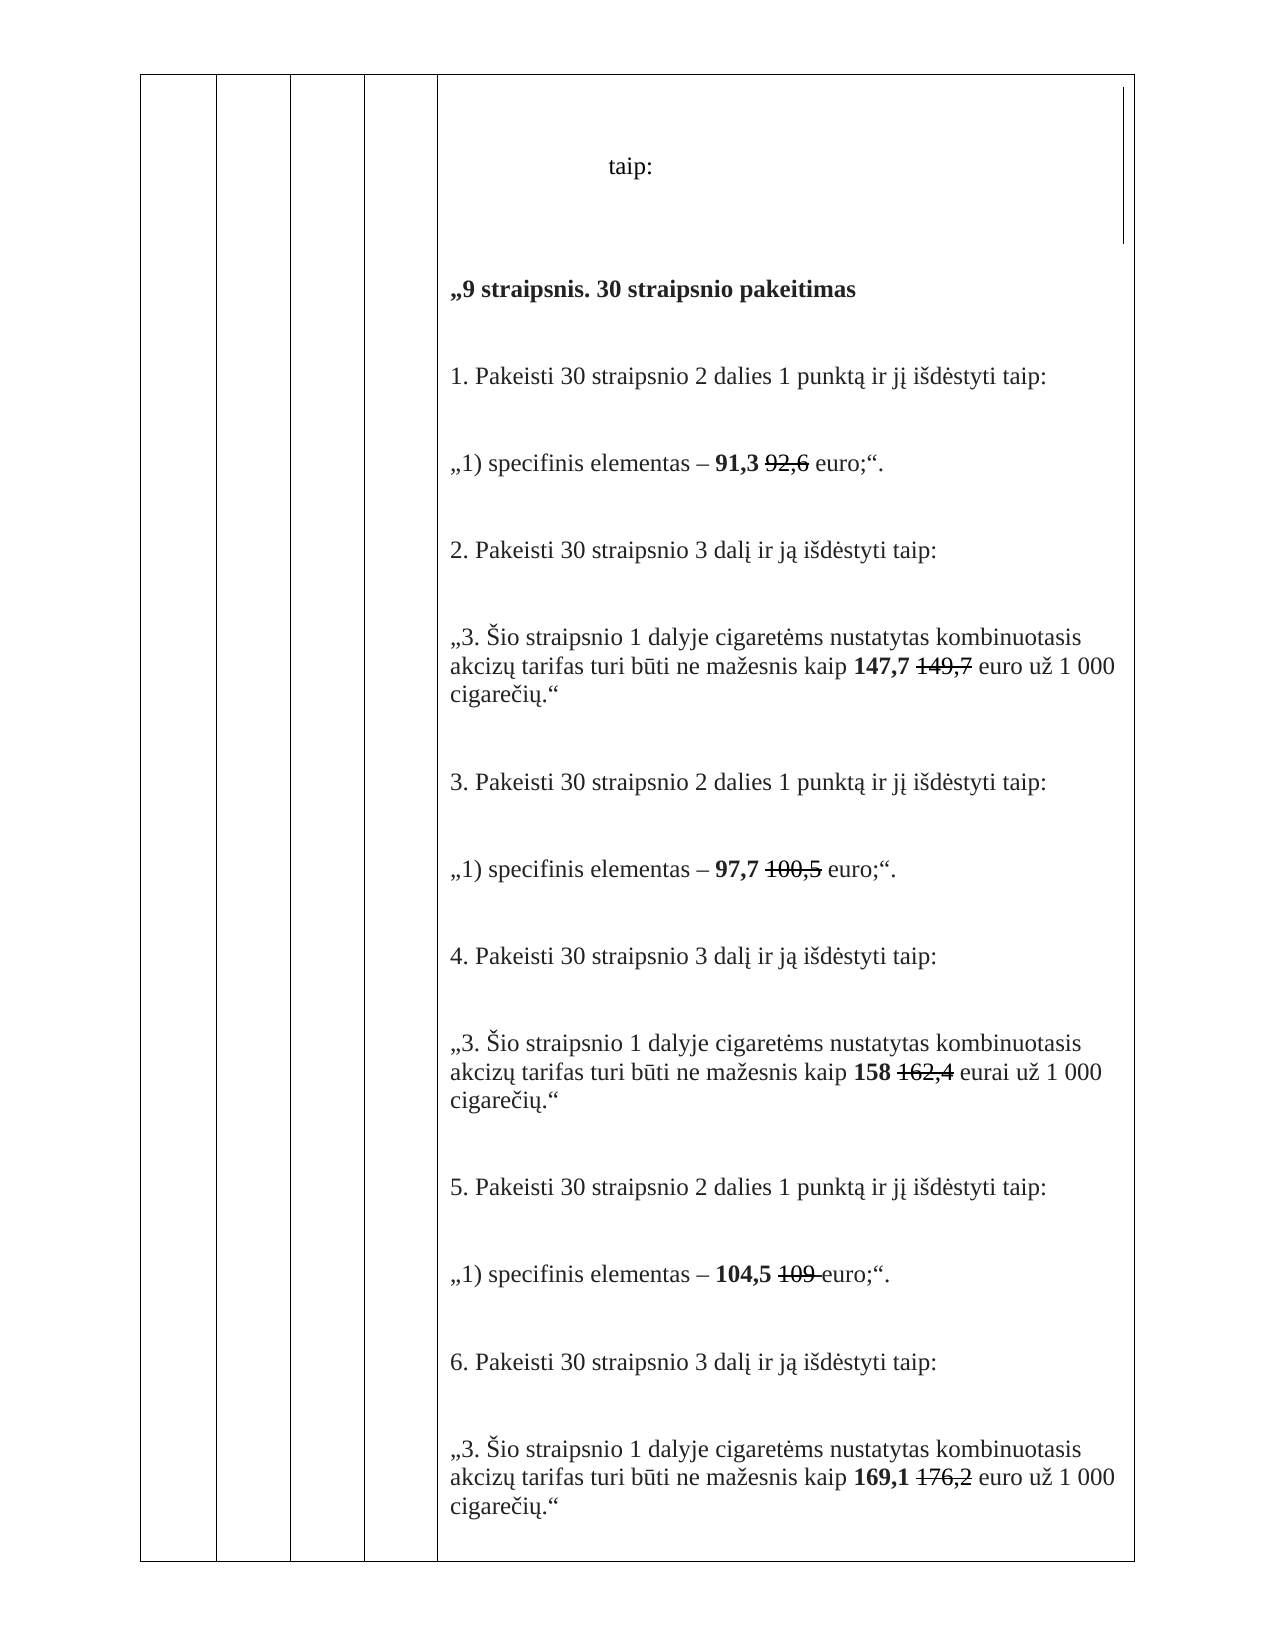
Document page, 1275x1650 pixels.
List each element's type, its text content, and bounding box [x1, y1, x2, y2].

table_cell [141, 75, 216, 1561]
table_cell [291, 75, 364, 1561]
table_cell [217, 75, 290, 1561]
table_cell [365, 75, 437, 1561]
table_cell Argumentai: Akcizų įstatymo Nr. IX-569 23, 24, 25, 26, 30, 31, 65 ir 74 straipsnių pakeitimo įstatymo projekte Nr. 24-3137(2), kuris LRV buvo parengtas siekiant nustatyti 3 metų akcizų didinimo planą, buvo nustatyti siūlymai kasmet didinti akcizų tarifus nikotino gaminiams. Minėto projekto aiškinamajame rašte nurodyta, kad akcizų dydžiai nustatyti atsižvelgus į tęstinę akcizų didinimo politiką bei joje nustatytą akcizų didinimo tempą. Nustatant siūlomus akcizų tarifus, be kita ko, atsižvelgta į ES šalių patirtį - 2024 metais didesnius nei Lietuvoje akcizų tarifus cigaretėms taiko Latvija ir Estija, cigarams ir cigarilėms – Lenkija, Latvija ir Estija, o elektroninių cigarečių skysčio akcizą didinant 30 – 32 proc. kasmet, jis būtų didžiausias ES valstybėse narėse. Vertinant nustatytinus akcizus minėtame LRV parengtame 3 metų akcizų didinimo plane vertinta nelegalios prekybos augimo rizika, kitų šalių patirtis, nikotino gaminių vartojimo tendencijos. Atsižvelgus į tai, siūloma tikslinti Akcizų įstatymo Nr. IX-569 23, 24, 25, 26, 30, 31, 65 ir 74 straipsnių pakeitimo įstatymo projekte Nr. XIVP-3879 (toliau – Įstatymo projektas) nustatytus akcizų tarifus nikotino gaminiams, juos nustatant pagal anksčiau apsvarstytą ir tinkamai įvertintą akcizų didinimo 3 metams planą. Pasiūlymai: Pakeisti projekto 9 straipsnį ir išdėstyti taip: „9 straipsnis. 30 straipsnio pakeitimas 1. Pakeisti 30 straipsnio 2 dalies 1 punktą ir jį išdėstyti taip: „1) specifinis elementas – 91,3 92,6 euro;“. 2. Pakeisti 30 straipsnio 3 dalį ir ją išdėstyti taip: „3. Šio straipsnio 1 dalyje cigaretėms nustatytas kombinuotasis akcizų tarifas turi būti ne mažesnis kaip 147,7 149,7 euro už 1 000 cigarečių.“ 3. Pakeisti 30 straipsnio 2 dalies 1 punktą ir jį išdėstyti taip: „1) specifinis elementas – 97,7 100,5 euro;“. 4. Pakeisti 30 straipsnio 3 dalį ir ją išdėstyti taip: „3. Šio straipsnio 1 dalyje cigaretėms nustatytas kombinuotasis akcizų tarifas turi būti ne mažesnis kaip 158 162,4 eurai už 1 000 cigarečių.“ 5. Pakeisti 30 straipsnio 2 dalies 1 punktą ir jį išdėstyti taip: „1) specifinis elementas – 104,5 109 euro;“. 6. Pakeisti 30 straipsnio 3 dalį ir ją išdėstyti taip: „3. Šio straipsnio 1 dalyje cigaretėms nustatytas kombinuotasis akcizų tarifas turi būti ne mažesnis kaip 169,1 176,2 euro už 1 000 cigarečių.“ Pakeisti projekto 10 straipsnį ir išdėstyti taip: „10 straipsnis. 31 straipsnio pakeitimas Pakeisti 31 straipsnį ir jį išdėstyti taip: „31 straipsnis. Kitam apdorotam tabakui taikomi akcizų tarifai 1. Cigarams ir cigarilėms taikomas 108,3 109,7 euro už kilogramą produkto akcizų tarifas. 2. Rūkomajam tabakui taikomas 121,6 123,5 euro už kilogramą produkto akcizų tarifas.“ Pakeisti projekto 11 straipsnį ir išdėstyti taip: „11 straipsnis. 31 straipsnio pakeitimas Pakeisti 31 straipsnį ir jį išdėstyti taip: „31 straipsnis. Kitam apdorotam tabakui taikomi akcizų tarifai 1. Cigarams ir cigarilėms taikomas 123,5 126,7 euro už kilogramą produkto akcizų tarifas. 2. Rūkomajam tabakui taikomas 131,1 135,2 euro už kilogramą produkto akcizų tarifas.“ Pakeisti projekto 12 straipsnį ir išdėstyti taip: „12 straipsnis. 31 straipsnio pakeitimas Pakeisti 31 straipsnį ir jį išdėstyti taip: „31 straipsnis. Kitam apdorotam tabakui taikomi akcizų tarifai 1. Cigarams ir cigarilėms taikomas 140,8 146,3 euro už kilogramą produkto akcizų tarifas. 2. Rūkomajam tabakui taikomas 141,3 148 euro už kilogramą produkto akcizų tarifas.“ Pakeisti projekto 13 straipsnį ir išdėstyti taip: „13 straipsnis. 65 straipsnio pakeitimas Pakeisti 65 straipsnį ir jį išdėstyti taip: „65 straipsnis. Kaitinamojo tabako produktams ir elektroninių cigarečių skysčiui taikomi akcizų tarifai 1. Kaitinamojo tabako produktams taikomas 88,2 89,4 euro už 1 000 vienetų kaitinamojo tabako produktų akcizų tarifas. 2. Elektroninių cigarečių skysčiui taikomas 0,33 0,40 euro už mililitrą skysčio akcizų tarifas.“ Pakeisti projekto 14 straipsnį ir išdėstyti taip: „14 straipsnis. 65 straipsnio pakeitimas Pakeisti 65 straipsnį ir jį išdėstyti taip: „65 straipsnis. Kaitinamojo tabako produktams ir elektroninių cigarečių skysčiui taikomi akcizų tarifai 1. Kaitinamojo tabako produktams taikomas 97,9 100,6 euro už 1 000 vienetų kaitinamojo tabako produktų akcizų tarifas. 2. Elektroninių cigarečių skysčiui taikomas 0,43 0,64 euro už mililitrą skysčio akcizų tarifas.“ Pakeisti projekto 15 straipsnį ir išdėstyti taip: „15 straipsnis. 65 straipsnio pakeitimas Pakeisti 65 straipsnį ir jį išdėstyti taip: „65 straipsnis. Kaitinamojo tabako produktams ir elektroninių cigarečių skysčiui taikomi akcizų tarifai 1. Kaitinamojo tabako produktams taikomas 108,7 113,2 euro už 1 000 vienetų kaitinamojo tabako produktų akcizų tarifas. 2. Elektroninių cigarečių skysčiui taikomas 0,56 1,03 euro už mililitrą skysčio akcizų tarifas.“ Pakeisti projekto 16 straipsnį ir išdėstyti taip: „16 straipsnis. 74 straipsnio pakeitimas Pakeisti 74 straipsnį ir jį išdėstyti taip: „74 straipsnis. Neapdorotam tabakui taikomas akcizų tarifas Neapdorotam tabakui taikomas 121,6 123,5 euro už kilogramą neapdoroto tabako akcizų tarifas.“ Pakeisti projekto 17 straipsnį ir išdėstyti taip: „17 straipsnis. 74 straipsnio pakeitimas Pakeisti 74 straipsnį ir jį išdėstyti taip: „74 straipsnis. Neapdorotam tabakui taikomas akcizų tarifas Neapdorotam tabakui taikomas 131,1 135,2 euro už kilogramą neapdoroto tabako akcizų tarifas.“ Pakeisti projekto 18 straipsnį ir išdėstyti taip: „18 straipsnis. 74 straipsnio pakeitimas Pakeisti 74 straipsnį ir jį išdėstyti taip: „74 straipsnis. Neapdorotam tabakui taikomas akcizų tarifas Neapdorotam tabakui taikomas 141,3 148 euro už kilogramą neapdoroto tabako akcizų tarifas.“ [438, 75, 1134, 1561]
